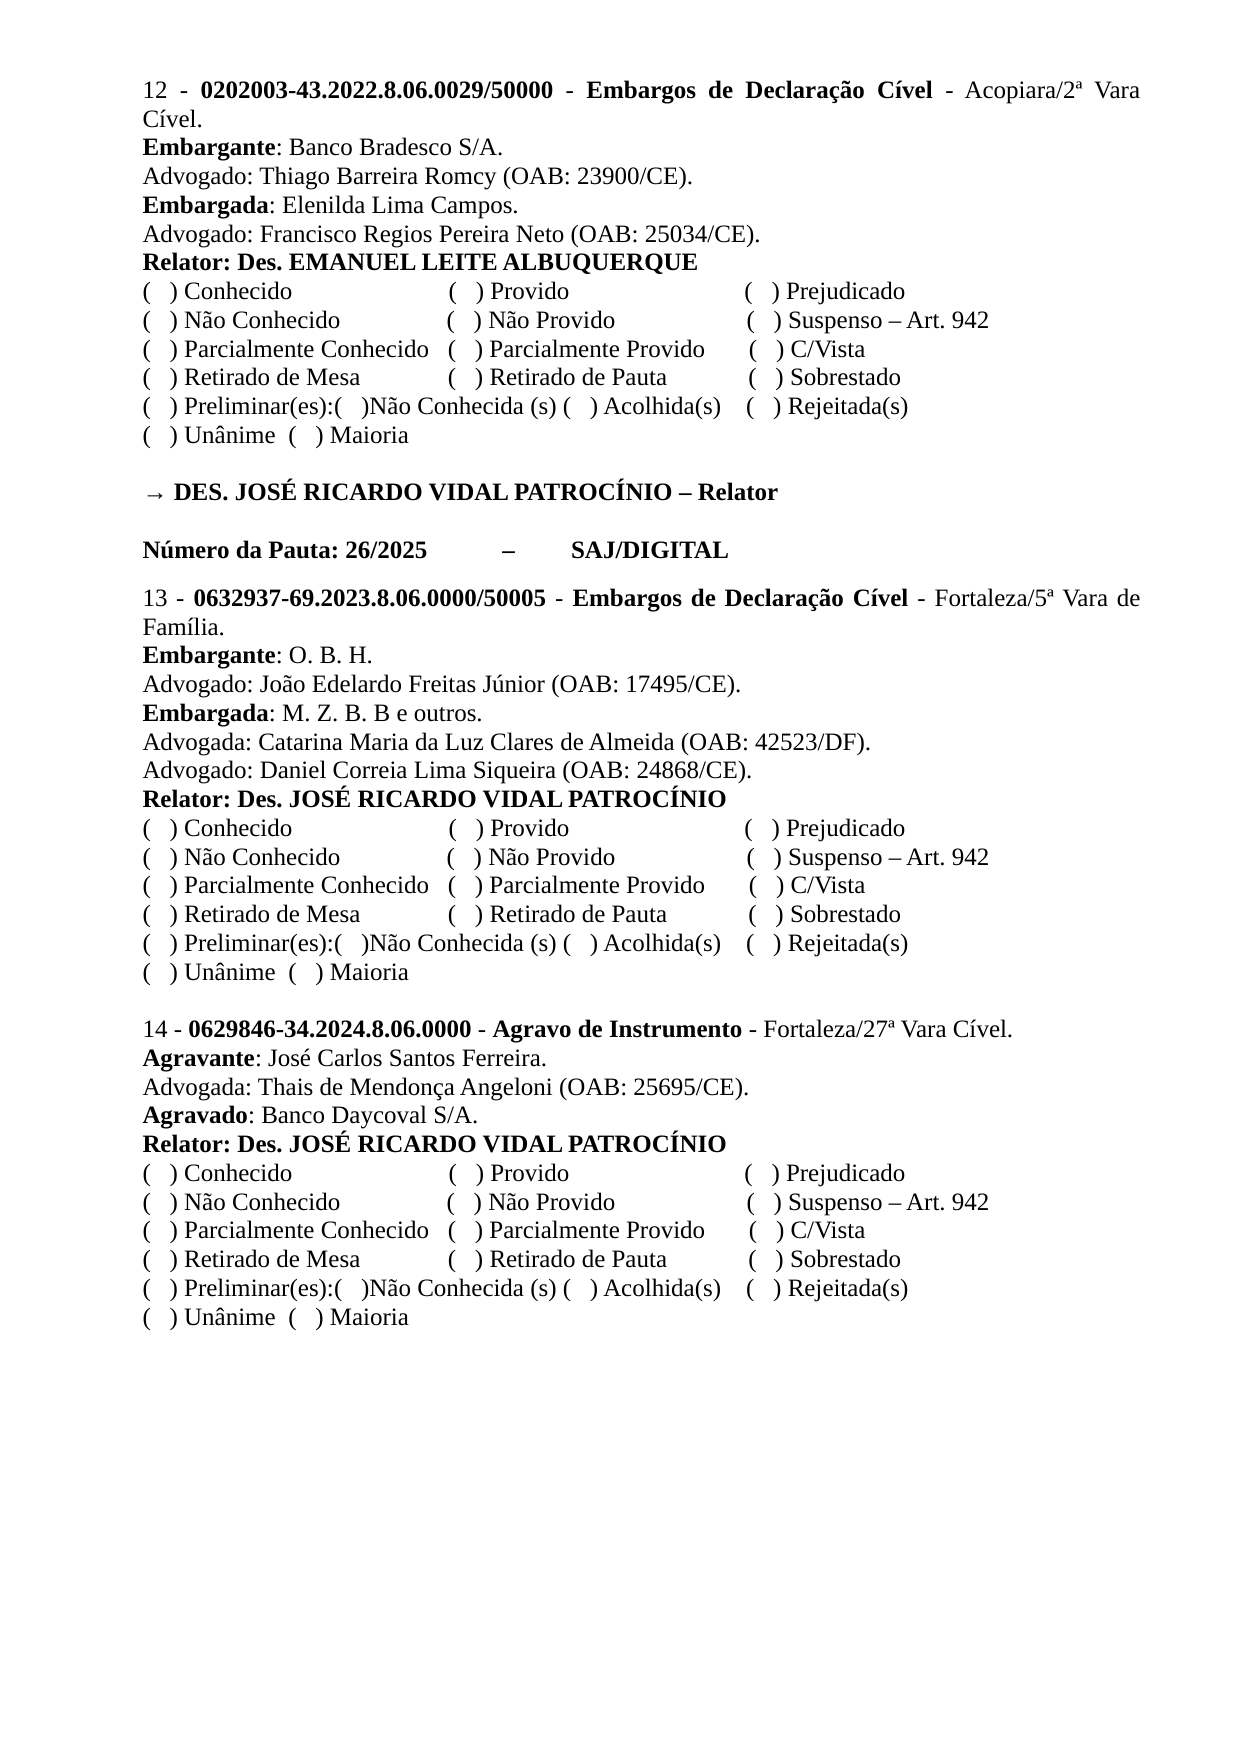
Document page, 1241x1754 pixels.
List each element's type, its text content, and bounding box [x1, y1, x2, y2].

text ( ) Retirado de Mesa ( ) Retirado de Pauta ( ) Sobrestado [142, 362, 1158, 391]
text Embargante: Banco Bradesco S/A. [142, 132, 1141, 161]
text 12 - 0202003-43.2022.8.06.0029/50000 - Embargos de Declaração Cível - Acopiara/2ª Vara Cível. [142, 75, 1141, 132]
text → DES. JOSÉ RICARDO VIDAL PATROCÍNIO – Relator [142, 477, 1141, 506]
text Advogada: Thais de Mendonça Angeloni (OAB: 25695/CE). [142, 1072, 1141, 1100]
text ( ) Não Conhecido ( ) Não Provido ( ) Suspenso – Art. 942 [142, 1187, 1158, 1215]
text Relator: Des. EMANUEL LEITE ALBUQUERQUE [142, 247, 1141, 276]
text ( ) Preliminar(es):( )Não Conhecida (s) ( ) Acolhida(s) ( ) Rejeitada(s) [142, 928, 1158, 957]
text ( ) Parcialmente Conhecido ( ) Parcialmente Provido ( ) C/Vista [142, 870, 1158, 899]
text ( ) Retirado de Mesa ( ) Retirado de Pauta ( ) Sobrestado [142, 899, 1158, 928]
text Advogado: Daniel Correia Lima Siqueira (OAB: 24868/CE). [142, 755, 1141, 784]
text ( ) Não Conhecido ( ) Não Provido ( ) Suspenso – Art. 942 [142, 305, 1158, 334]
text Advogado: Francisco Regios Pereira Neto (OAB: 25034/CE). [142, 219, 1141, 247]
text 14 - 0629846-34.2024.8.06.0000 - Agravo de Instrumento - Fortaleza/27ª Vara Cível. [142, 1014, 1141, 1043]
text Relator: Des. JOSÉ RICARDO VIDAL PATROCÍNIO [142, 1129, 1141, 1158]
text ( ) Preliminar(es):( )Não Conhecida (s) ( ) Acolhida(s) ( ) Rejeitada(s) [142, 1273, 1158, 1302]
text Número da Pauta: 26/2025 – SAJ/DIGITAL [142, 535, 1141, 564]
text Agravante: José Carlos Santos Ferreira. [142, 1043, 1141, 1072]
text Advogado: João Edelardo Freitas Júnior (OAB: 17495/CE). [142, 669, 1141, 698]
text ( ) Parcialmente Conhecido ( ) Parcialmente Provido ( ) C/Vista [142, 1215, 1158, 1244]
text ( ) Unânime ( ) Maioria [142, 957, 1158, 985]
text ( ) Não Conhecido ( ) Não Provido ( ) Suspenso – Art. 942 [142, 842, 1158, 870]
text ( ) Conhecido ( ) Provido ( ) Prejudicado [142, 1158, 1141, 1187]
text ( ) Unânime ( ) Maioria [142, 420, 1158, 449]
text ( ) Preliminar(es):( )Não Conhecida (s) ( ) Acolhida(s) ( ) Rejeitada(s) [142, 391, 1158, 420]
text ( ) Parcialmente Conhecido ( ) Parcialmente Provido ( ) C/Vista [142, 334, 1158, 362]
text Relator: Des. JOSÉ RICARDO VIDAL PATROCÍNIO [142, 784, 1141, 813]
text ( ) Conhecido ( ) Provido ( ) Prejudicado [142, 276, 1141, 305]
text Embargante: O. B. H. [142, 640, 1141, 669]
text ( ) Conhecido ( ) Provido ( ) Prejudicado [142, 813, 1141, 842]
text Advogado: Thiago Barreira Romcy (OAB: 23900/CE). [142, 161, 1141, 190]
text Agravado: Banco Daycoval S/A. [142, 1100, 1141, 1129]
text Embargada: M. Z. B. B e outros. [142, 698, 1141, 727]
text Embargada: Elenilda Lima Campos. [142, 190, 1141, 219]
text ( ) Unânime ( ) Maioria [142, 1302, 1158, 1330]
text 13 - 0632937-69.2023.8.06.0000/50005 - Embargos de Declaração Cível - Fortaleza/5ª Vara de Família. [142, 583, 1141, 640]
text ( ) Retirado de Mesa ( ) Retirado de Pauta ( ) Sobrestado [142, 1244, 1158, 1273]
text Advogada: Catarina Maria da Luz Clares de Almeida (OAB: 42523/DF). [142, 727, 1141, 755]
